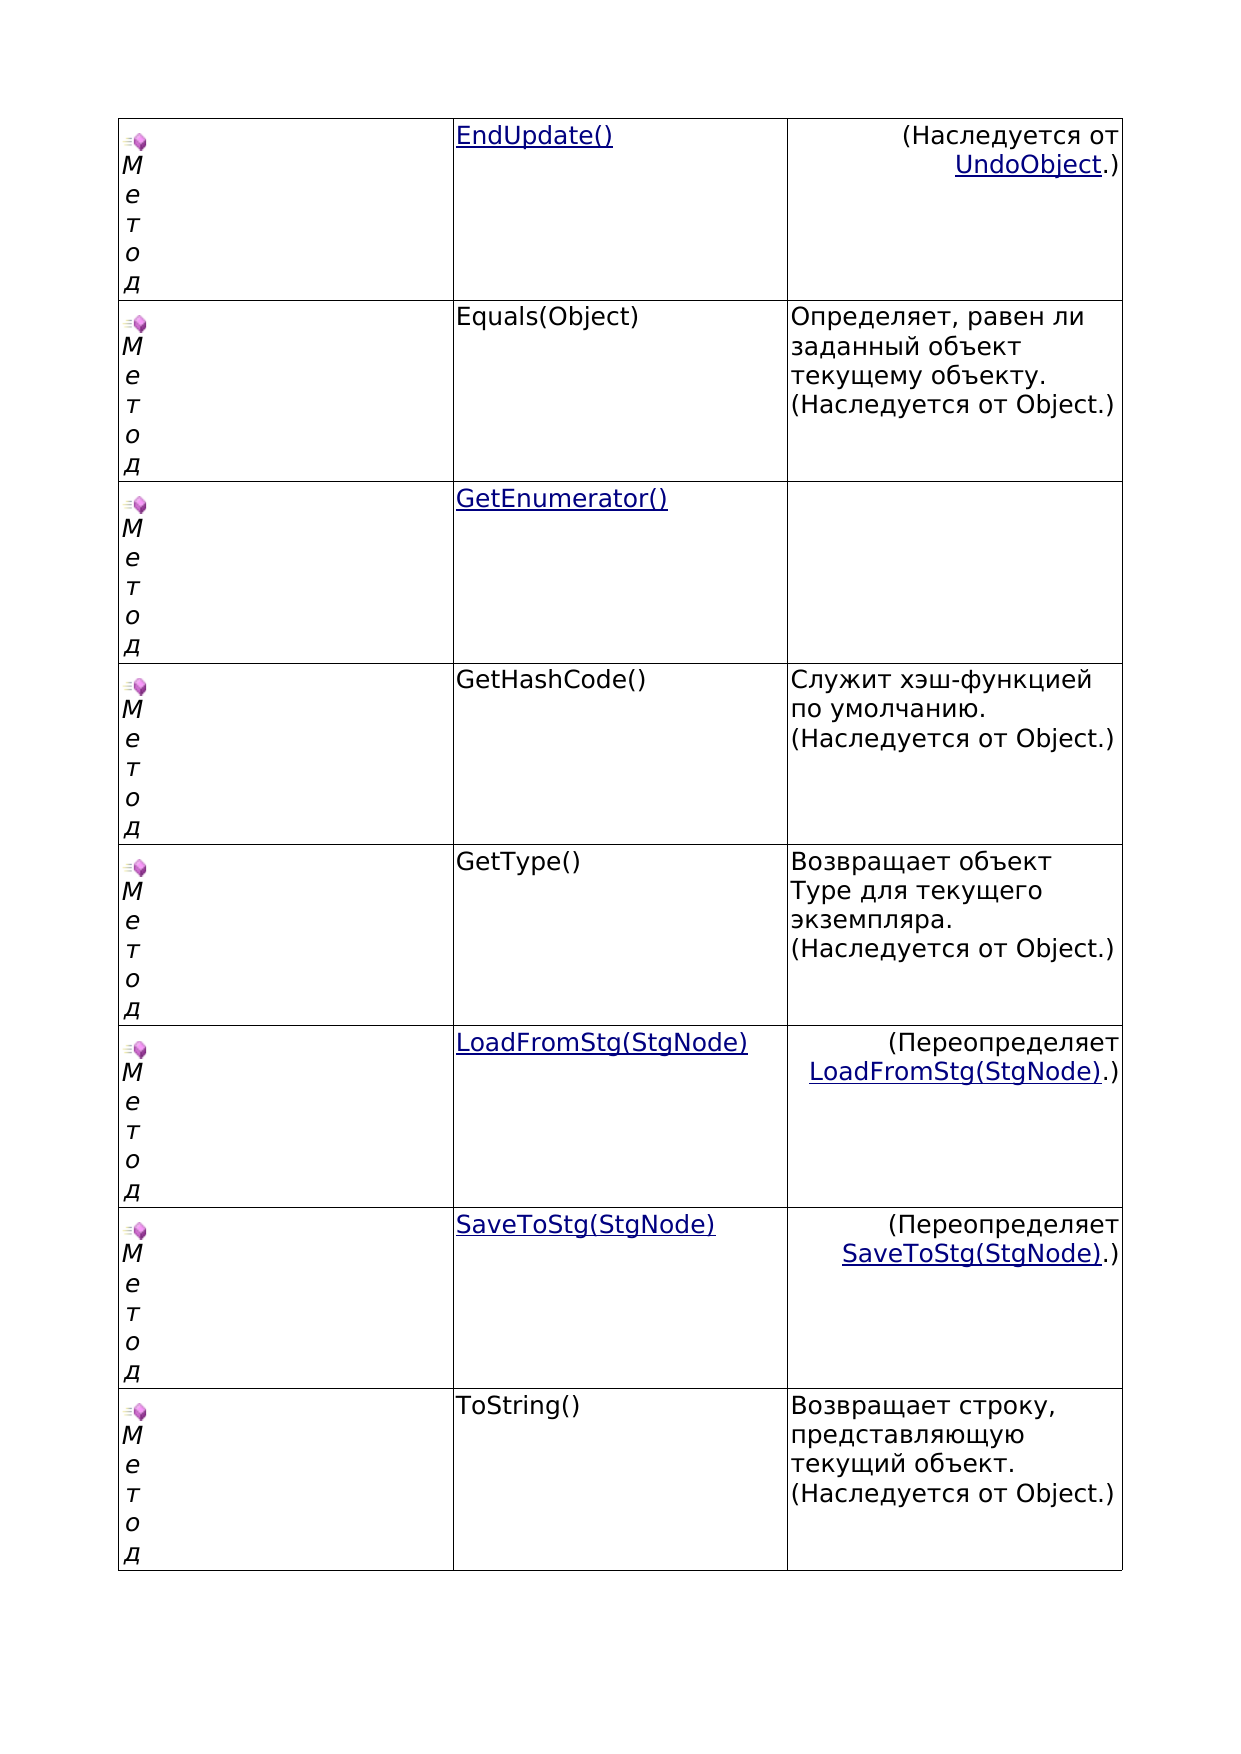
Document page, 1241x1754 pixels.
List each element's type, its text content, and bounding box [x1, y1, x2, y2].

table_cell LoadFromStg(StgNode) [454, 1026, 787, 1207]
picture [121, 1403, 147, 1421]
picture [121, 859, 147, 877]
picture [121, 496, 147, 514]
table_cell [119, 845, 453, 1025]
table_cell Equals(Object) [454, 301, 787, 481]
table_cell [119, 1026, 453, 1207]
picture [121, 1041, 147, 1059]
table_cell [119, 1208, 453, 1388]
picture [121, 678, 147, 696]
table_cell (Наследуется от UndoObject.) [788, 119, 1122, 299]
table_cell (Переопределяет SaveToStg(StgNode).) [788, 1208, 1122, 1388]
table_cell Возвращает объект Type для текущего экземпляра. (Наследуется от Object.) [788, 845, 1122, 1025]
table_cell Служит хэш-функцией по умолчанию. (Наследуется от Object.) [788, 664, 1122, 844]
table_cell [119, 482, 453, 662]
table_cell [119, 664, 453, 844]
table_cell [119, 301, 453, 481]
table_cell [788, 482, 1122, 662]
table_cell GetType() [454, 845, 787, 1025]
table_cell GetEnumerator() [454, 482, 787, 662]
picture [121, 133, 147, 151]
table_cell Определяет, равен ли заданный объект текущему объекту. (Наследуется от Object.) [788, 301, 1122, 481]
picture [121, 1222, 147, 1240]
table_cell (Переопределяет LoadFromStg(StgNode).) [788, 1026, 1122, 1207]
table_cell SaveToStg(StgNode) [454, 1208, 787, 1388]
table_cell Возвращает строку, представляющую текущий объект. (Наследуется от Object.) [788, 1389, 1122, 1570]
picture [121, 315, 147, 333]
table_cell EndUpdate() [454, 119, 787, 299]
table_cell [119, 119, 453, 299]
table_cell ToString() [454, 1389, 787, 1570]
table_cell [119, 1389, 453, 1570]
table_cell GetHashCode() [454, 664, 787, 844]
